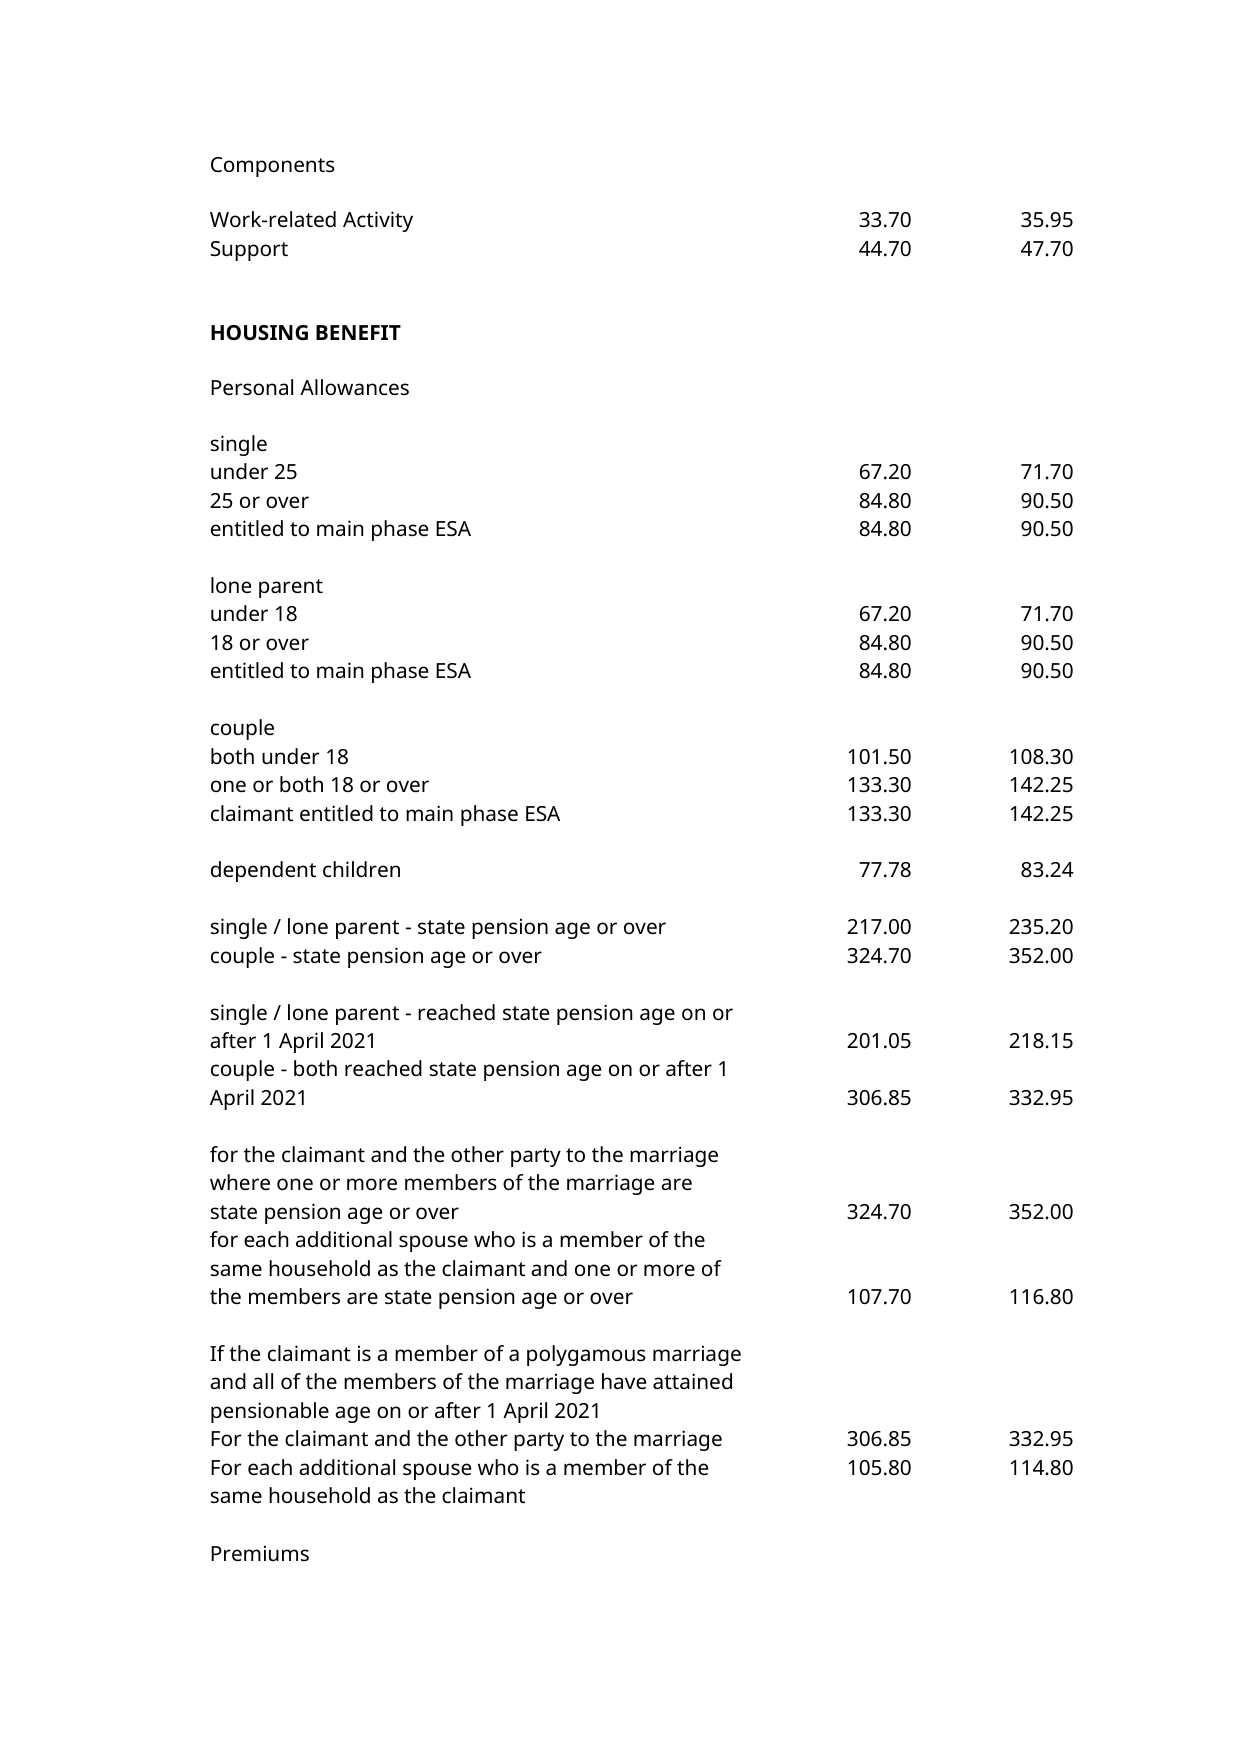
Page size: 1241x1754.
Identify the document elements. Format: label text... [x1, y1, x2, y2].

table_cell [758, 571, 928, 599]
table_cell [150, 1140, 188, 1225]
table_cell [150, 486, 188, 514]
table_cell [188, 1311, 198, 1339]
table_cell [150, 429, 188, 457]
table_cell 90.50 [928, 628, 1090, 656]
table_cell [150, 514, 188, 543]
table_cell 324.70 [758, 941, 928, 969]
table_cell [928, 429, 1090, 457]
table_cell [928, 543, 1090, 571]
table_cell [188, 458, 198, 486]
table_cell [150, 1225, 188, 1311]
table_cell [928, 1311, 1090, 1339]
table_cell 217.00 [758, 913, 928, 941]
table_cell [758, 263, 928, 291]
table_cell 324.70 [758, 1140, 928, 1225]
table_cell 306.85 [758, 1055, 928, 1111]
table_cell [198, 291, 758, 318]
table_cell [188, 656, 198, 685]
table_cell [150, 150, 188, 178]
table_cell 133.30 [758, 799, 928, 827]
table_cell For each additional spouse who is a member of the same household as the claimant [198, 1453, 758, 1509]
table_cell entitled to main phase ESA [198, 656, 758, 685]
table_cell Personal Allowances [198, 374, 758, 402]
table_cell [150, 685, 188, 713]
table_cell [188, 1055, 198, 1111]
table_cell [150, 1510, 188, 1539]
table_cell 83.24 [928, 856, 1090, 884]
table_cell [928, 291, 1090, 318]
table_cell [758, 1311, 928, 1339]
table_cell [928, 374, 1090, 402]
table_cell [188, 770, 198, 799]
table_cell under 18 [198, 600, 758, 628]
table_cell [188, 1510, 198, 1539]
table_cell [150, 1539, 188, 1567]
table_cell 84.80 [758, 486, 928, 514]
table_cell Support [198, 234, 758, 262]
table_cell [928, 884, 1090, 912]
table_cell 352.00 [928, 1140, 1090, 1225]
table_cell [188, 346, 198, 373]
table_cell [758, 1510, 928, 1539]
table_cell [758, 543, 928, 571]
table_cell [150, 571, 188, 599]
table_cell [150, 1424, 188, 1453]
table_cell [928, 685, 1090, 713]
table_cell [150, 913, 188, 941]
table_cell couple - both reached state pension age on or after 1 April 2021 [198, 1055, 758, 1111]
table_cell [928, 713, 1090, 742]
table_cell [198, 1111, 758, 1140]
table_cell [188, 827, 198, 856]
table_cell [150, 402, 188, 429]
table_cell [150, 628, 188, 656]
table_cell [758, 713, 928, 742]
table_cell [150, 206, 188, 234]
table_cell [150, 770, 188, 799]
table_cell [150, 969, 188, 998]
table_cell [188, 685, 198, 713]
table_cell entitled to main phase ESA [198, 514, 758, 543]
table_cell 306.85 [758, 1424, 928, 1453]
table_cell 108.30 [928, 742, 1090, 770]
table_cell [188, 628, 198, 656]
table_cell [758, 1539, 928, 1567]
table_cell 332.95 [928, 1424, 1090, 1453]
table_cell [188, 234, 198, 262]
table_cell [198, 1510, 758, 1539]
table_cell [188, 913, 198, 941]
table_cell [758, 150, 928, 178]
table_cell [150, 374, 188, 402]
table_cell [928, 318, 1090, 346]
table_cell [188, 318, 198, 346]
table_cell 18 or over [198, 628, 758, 656]
table_cell 67.20 [758, 600, 928, 628]
table_cell [928, 263, 1090, 291]
table_cell [188, 1567, 198, 1594]
table_cell [188, 600, 198, 628]
table_cell [928, 1111, 1090, 1140]
table_cell [758, 346, 928, 373]
table_cell [928, 179, 1090, 206]
table_cell [758, 685, 928, 713]
table_cell [188, 1111, 198, 1140]
table_cell [928, 150, 1090, 178]
table_cell 218.15 [928, 998, 1090, 1054]
table_cell [758, 402, 928, 429]
table_cell couple - state pension age or over [198, 941, 758, 969]
table_cell Work-related Activity [198, 206, 758, 234]
table_cell Premiums [198, 1539, 758, 1567]
table_cell lone parent [198, 571, 758, 599]
table_cell 101.50 [758, 742, 928, 770]
table_cell 25 or over [198, 486, 758, 514]
table_cell [928, 1567, 1090, 1594]
table_cell both under 18 [198, 742, 758, 770]
table_cell [188, 969, 198, 998]
table_cell [188, 941, 198, 969]
table_cell [198, 884, 758, 912]
table_cell for the claimant and the other party to the marriage where one or more members of the marriage are state pension age or over [198, 1140, 758, 1225]
table_cell [188, 150, 198, 178]
table_cell [198, 1311, 758, 1339]
table_cell [188, 374, 198, 402]
table_cell [150, 179, 188, 206]
table_cell [188, 998, 198, 1054]
table_cell 235.20 [928, 913, 1090, 941]
table_cell [198, 543, 758, 571]
table_cell [928, 1510, 1090, 1539]
table_cell 142.25 [928, 799, 1090, 827]
table_cell [150, 346, 188, 373]
table_cell [758, 969, 928, 998]
table_cell [188, 1140, 198, 1225]
table_cell [150, 1055, 188, 1111]
table_cell 67.20 [758, 458, 928, 486]
table_cell [188, 884, 198, 912]
table_cell [928, 346, 1090, 373]
table_cell [758, 1111, 928, 1140]
table_cell [188, 543, 198, 571]
table_cell 77.78 [758, 856, 928, 884]
table_cell [758, 179, 928, 206]
table_cell [758, 429, 928, 457]
table_cell Components [198, 150, 758, 178]
table_cell claimant entitled to main phase ESA [198, 799, 758, 827]
table_cell [150, 234, 188, 262]
table_cell under 25 [198, 458, 758, 486]
table_cell single / lone parent - state pension age or over [198, 913, 758, 941]
table_cell 90.50 [928, 486, 1090, 514]
table_cell [188, 486, 198, 514]
table_cell 201.05 [758, 998, 928, 1054]
table_cell [150, 998, 188, 1054]
table_cell [150, 600, 188, 628]
table_cell 116.80 [928, 1225, 1090, 1311]
table_cell 107.70 [758, 1225, 928, 1311]
table_cell For the claimant and the other party to the marriage [198, 1424, 758, 1453]
table_cell 47.70 [928, 234, 1090, 262]
table_cell [198, 685, 758, 713]
table_cell [188, 429, 198, 457]
table_cell If the claimant is a member of a polygamous marriage and all of the members of the marriage have attained pensionable age on or after 1 April 2021 [198, 1339, 758, 1424]
table_cell single [198, 429, 758, 457]
table_cell [188, 742, 198, 770]
table_cell [150, 742, 188, 770]
table_cell [758, 374, 928, 402]
table_cell [188, 1225, 198, 1311]
table_cell [150, 713, 188, 742]
table_cell [150, 1111, 188, 1140]
table_cell 44.70 [758, 234, 928, 262]
table_cell 90.50 [928, 656, 1090, 685]
table_cell 332.95 [928, 1055, 1090, 1111]
table_cell [198, 402, 758, 429]
table_cell for each additional spouse who is a member of the same household as the claimant and one or more of the members are state pension age or over [198, 1225, 758, 1311]
table_cell [150, 291, 188, 318]
table_cell [150, 884, 188, 912]
table_cell 142.25 [928, 770, 1090, 799]
table_cell 90.50 [928, 514, 1090, 543]
table_cell dependent children [198, 856, 758, 884]
table_cell 84.80 [758, 628, 928, 656]
table_cell [198, 263, 758, 291]
table_cell [150, 856, 188, 884]
table_cell 84.80 [758, 514, 928, 543]
table_cell 71.70 [928, 600, 1090, 628]
table_cell [188, 1339, 198, 1424]
table_cell [928, 1339, 1090, 1424]
table_cell [188, 799, 198, 827]
table_cell 84.80 [758, 656, 928, 685]
table_cell [198, 969, 758, 998]
table_cell [150, 1339, 188, 1424]
table_cell [150, 1311, 188, 1339]
table_cell [188, 571, 198, 599]
table_cell [928, 1539, 1090, 1567]
table_cell [928, 571, 1090, 599]
table_cell [188, 856, 198, 884]
table_cell [150, 827, 188, 856]
table_cell [198, 179, 758, 206]
table_cell 71.70 [928, 458, 1090, 486]
table_cell [758, 1567, 928, 1594]
table_cell [150, 458, 188, 486]
table_cell HOUSING BENEFIT [198, 318, 758, 346]
table_cell [150, 941, 188, 969]
table_cell [188, 514, 198, 543]
table_cell [758, 291, 928, 318]
table_cell 352.00 [928, 941, 1090, 969]
table_cell one or both 18 or over [198, 770, 758, 799]
table_cell [150, 318, 188, 346]
table_cell [188, 1424, 198, 1453]
table_cell [198, 827, 758, 856]
table_cell single / lone parent - reached state pension age on or after 1 April 2021 [198, 998, 758, 1054]
table_cell [758, 1339, 928, 1424]
table_cell [188, 179, 198, 206]
table_cell 133.30 [758, 770, 928, 799]
table_cell [150, 1453, 188, 1509]
table_cell [928, 827, 1090, 856]
table_cell [758, 884, 928, 912]
table_cell 35.95 [928, 206, 1090, 234]
table_cell [928, 969, 1090, 998]
table_cell 33.70 [758, 206, 928, 234]
table_cell [150, 799, 188, 827]
table_cell 105.80 [758, 1453, 928, 1509]
table_cell [188, 1453, 198, 1509]
table_cell [150, 1567, 188, 1594]
table_cell 114.80 [928, 1453, 1090, 1509]
table_cell couple [198, 713, 758, 742]
table_cell [188, 1539, 198, 1567]
table_cell [188, 263, 198, 291]
table_cell [198, 346, 758, 373]
table_cell [758, 827, 928, 856]
table_cell [150, 263, 188, 291]
table_cell [150, 543, 188, 571]
table_cell [758, 318, 928, 346]
table_cell [150, 656, 188, 685]
table_cell [188, 206, 198, 234]
table_cell [928, 402, 1090, 429]
table_cell [188, 402, 198, 429]
table_cell [188, 713, 198, 742]
table_cell [188, 291, 198, 318]
table_cell [198, 1567, 758, 1594]
